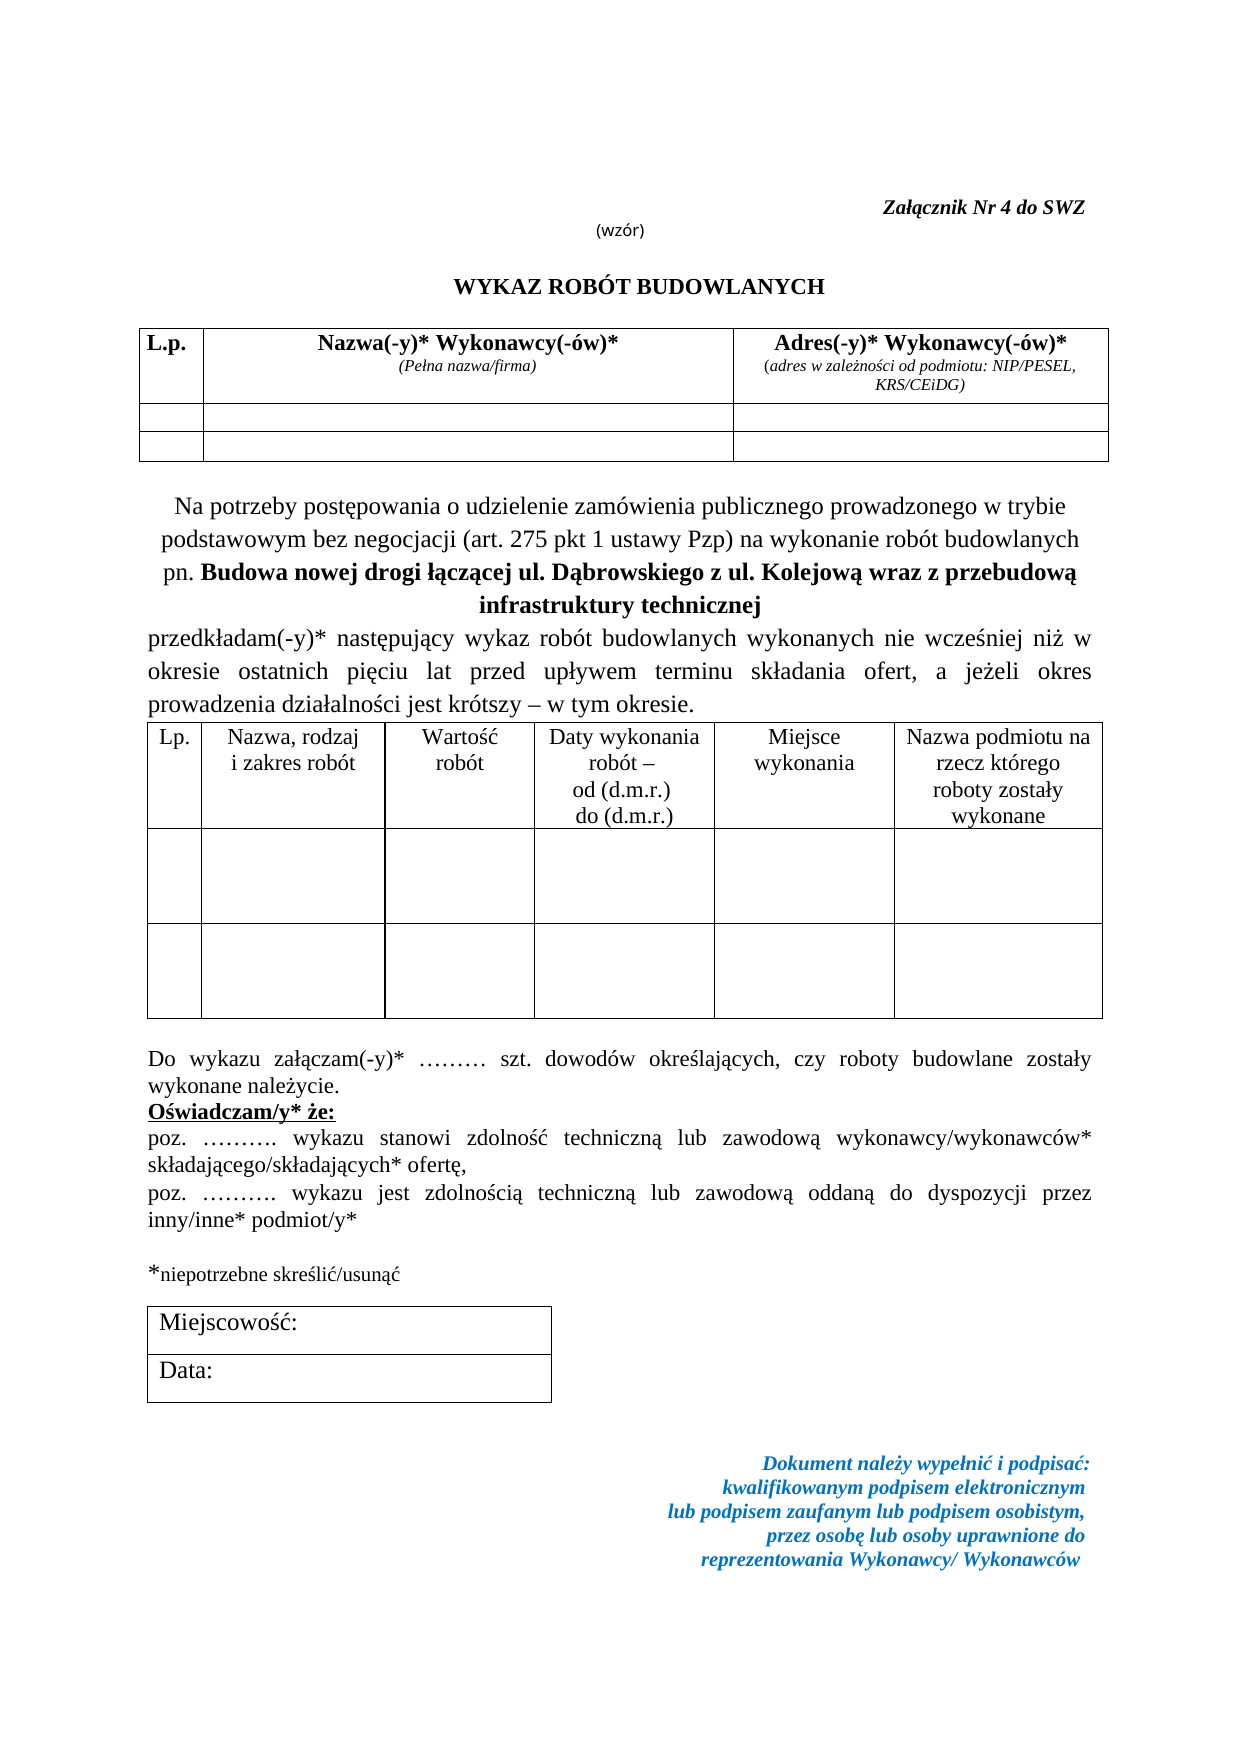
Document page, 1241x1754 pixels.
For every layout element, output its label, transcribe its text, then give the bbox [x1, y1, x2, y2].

table_cell [148, 829, 201, 923]
text Na potrzeby postępowania o udzielenie zamówienia publicznego prowadzonego w trybie podstawowym bez negocjacji (art. 275 pkt 1 ustawy Pzp) na wykonanie robót budowlanych pn. Budowa nowej drogi łączącej ul. Dąbrowskiego z ul. Kolejową wraz z przebudową infrastruktury technicznej [148, 491, 1093, 618]
text przedkładam(-y)* następujący wykaz robót budowlanych wykonanych nie wcześniej niż w okresie ostatnich pięciu lat przed upływem terminu składania ofert, a jeżeli okres prowadzenia działalności jest krótszy – w tym okresie. [148, 623, 1093, 718]
table_cell [535, 829, 714, 923]
text Do wykazu załączam(-y)* ……… szt. dowodów określających, czy roboty budowlane zostały wykonane należycie. [148, 1045, 1093, 1098]
table_cell [386, 924, 534, 1018]
table_header Lp. [148, 723, 201, 828]
table_header L.p. [140, 329, 203, 402]
table_cell [204, 404, 733, 431]
table_cell [535, 924, 714, 1018]
text (wzór) [148, 219, 1093, 242]
table_header Daty wykonania robót – od (d.m.r.) do (d.m.r.) [535, 723, 714, 828]
table_cell [202, 829, 384, 923]
text Dokument należy wypełnić i podpisać: [148, 1451, 1093, 1475]
text Załącznik Nr 4 do SWZ [148, 195, 1093, 219]
table_cell [715, 829, 894, 923]
table_cell [895, 924, 1102, 1018]
table_cell [140, 432, 203, 461]
text WYKAZ ROBÓT BUDOWLANYCH [148, 273, 1093, 299]
table_cell [734, 404, 1108, 431]
table_header Wartość robót [386, 723, 534, 828]
text *niepotrzebne skreślić/usunąć [148, 1258, 1093, 1287]
table_header Nazwa(-y)* Wykonawcy(-ów)* (Pełna nazwa/firma) [204, 329, 733, 402]
table_header Miejsce wykonania [715, 723, 894, 828]
table_cell [148, 924, 201, 1018]
text poz. ………. wykazu stanowi zdolność techniczną lub zawodową wykonawcy/wykonawców* składającego/składających* ofertę, [148, 1124, 1093, 1177]
table_cell [140, 404, 203, 431]
text lub podpisem zaufanym lub podpisem osobistym, [148, 1499, 1093, 1523]
text kwalifikowanym podpisem elektronicznym [148, 1475, 1093, 1499]
table_cell [895, 829, 1102, 923]
table_header Nazwa podmiotu na rzecz którego roboty zostały wykonane [895, 723, 1102, 828]
table_cell [734, 432, 1108, 461]
table_cell Data: [148, 1355, 551, 1402]
text przez osobę lub osoby uprawnione do [148, 1523, 1093, 1547]
table_cell [204, 432, 733, 461]
text poz. ………. wykazu jest zdolnością techniczną lub zawodową oddaną do dyspozycji przez inny/inne* podmiot/y* [148, 1177, 1093, 1232]
table_cell [715, 924, 894, 1018]
table_cell [202, 924, 384, 1018]
text reprezentowania Wykonawcy/ Wykonawców [148, 1547, 1093, 1571]
table_header Miejscowość: [148, 1307, 551, 1354]
table_header Adres(-y)* Wykonawcy(-ów)* (adres w zależności od podmiotu: NIP/PESEL, KRS/CEiDG) [734, 329, 1108, 402]
table_cell [386, 829, 534, 923]
table_header Nazwa, rodzaj i zakres robót [202, 723, 384, 828]
text Oświadczam/y* że: [148, 1098, 1093, 1124]
